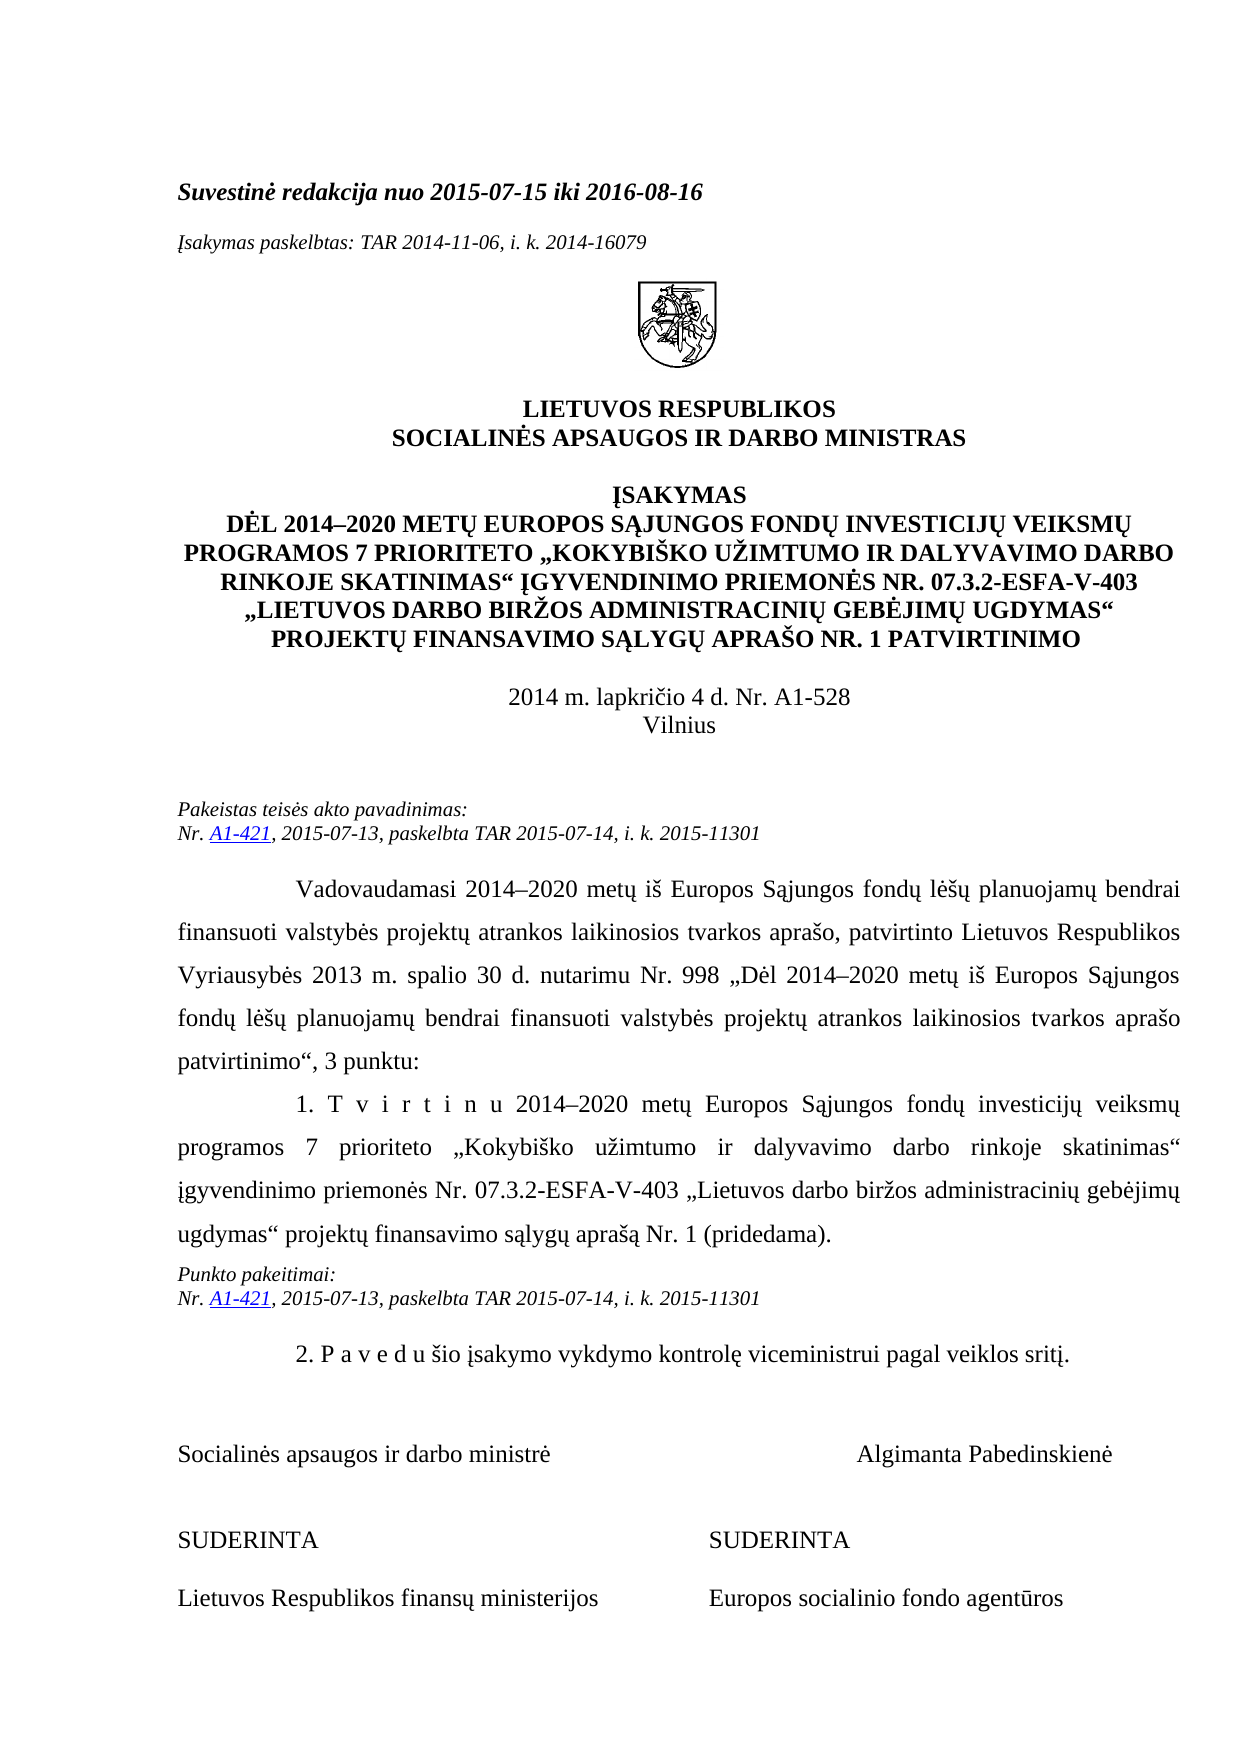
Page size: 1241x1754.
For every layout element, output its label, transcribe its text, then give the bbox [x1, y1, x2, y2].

text DĖL 2014–2020 METŲ EUROPOS SĄJUNGOS FONDŲ INVESTICIJŲ VEIKSMŲ PROGRAMOS 7 PRIORITETO „KOKYBIŠKO UŽIMTUMO IR DALYVAVIMO DARBO RINKOJE SKATINIMAS“ ĮGYVENDINIMO PRIEMONĖS NR. 07.3.2-ESFA-V-403 „LIETUVOS DARBO BIRŽOS ADMINISTRACINIŲ GEBĖJIMŲ UGDYMAS“ PROJEKTŲ FINANSAVIMO SĄLYGŲ APRAŠO NR. 1 PATVIRTINIMO [177, 509, 1181, 653]
text Suvestinė redakcija nuo 2015-07-15 iki 2016-08-16 [177, 177, 1181, 206]
text Įsakymas paskelbtas: TAR 2014-11-06, i. k. 2014-16079 [177, 230, 1181, 254]
text Vilnius [177, 711, 1181, 739]
text 2014 m. lapkričio 4 d. Nr. A1-528 [177, 682, 1181, 711]
text 1. T v i r t i n u 2014–2020 metų Europos Sąjungos fondų investicijų veiksmų programos 7 prioriteto „Kokybiško užimtumo ir dalyvavimo darbo rinkoje skatinimas“ įgyvendinimo priemonės Nr. 07.3.2-ESFA-V-403 „Lietuvos darbo biržos administracinių gebėjimų ugdymas“ projektų finansavimo sąlygų aprašą Nr. 1 (pridedama). [177, 1089, 1181, 1247]
text ĮSAKYMAS [177, 481, 1181, 509]
text Nr. A1-421, 2015-07-13, paskelbta TAR 2015-07-14, i. k. 2015-11301 [177, 821, 1181, 845]
text Socialinės apsaugos ir darbo ministrė Algimanta Pabedinskienė [177, 1439, 1181, 1468]
text Pakeistas teisės akto pavadinimas: [177, 797, 1181, 821]
text Punkto pakeitimai: [177, 1262, 1181, 1286]
text 2. P a v e d u šio įsakymo vykdymo kontrolę viceministrui pagal veiklos sritį. [177, 1339, 1181, 1367]
text Lietuvos Respublikos finansų ministerijos Europos socialinio fondo agentūros [177, 1583, 1181, 1612]
text SUDERINTA SUDERINTA [177, 1526, 1181, 1554]
text Nr. A1-421, 2015-07-13, paskelbta TAR 2015-07-14, i. k. 2015-11301 [177, 1286, 1181, 1310]
text SOCIALINĖS APSAUGOS IR DARBO MINISTRAS [177, 423, 1181, 452]
text Vadovaudamasi 2014–2020 metų iš Europos Sąjungos fondų lėšų planuojamų bendrai finansuoti valstybės projektų atrankos laikinosios tvarkos aprašo, patvirtinto Lietuvos Respublikos Vyriausybės 2013 m. spalio 30 d. nutarimu Nr. 998 „Dėl 2014–2020 metų iš Europos Sąjungos fondų lėšų planuojamų bendrai finansuoti valstybės projektų atrankos laikinosios tvarkos aprašo patvirtinimo“, 3 punktu: [177, 874, 1181, 1075]
text LIETUVOS RESPUBLIKOS [177, 394, 1181, 423]
